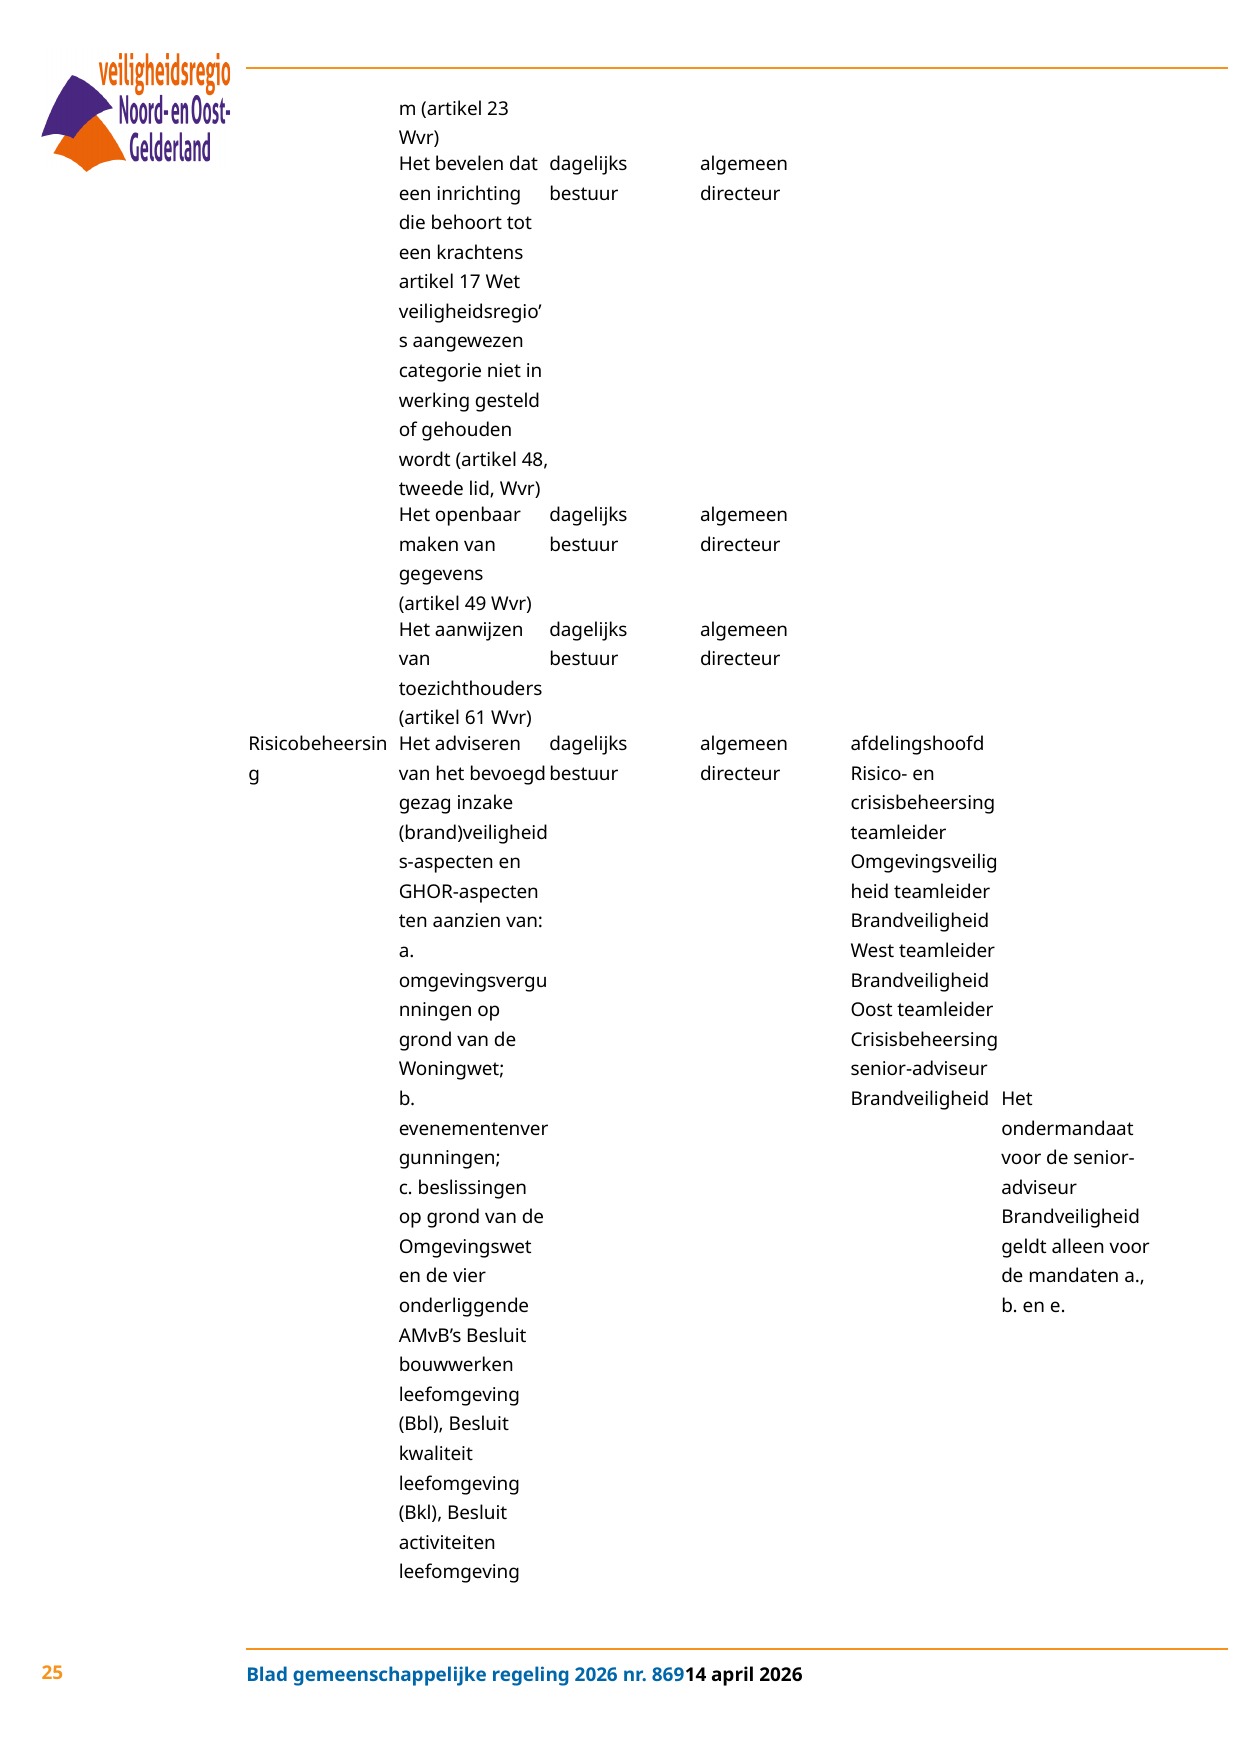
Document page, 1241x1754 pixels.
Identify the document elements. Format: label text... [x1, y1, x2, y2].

table_cell [549, 95, 700, 150]
picture [41, 47, 231, 172]
table_cell [248, 501, 398, 616]
table_cell [1001, 95, 1152, 150]
table_cell [1001, 501, 1152, 616]
table_cell [850, 150, 1001, 501]
table_cell m (artikel 23 Wvr) [399, 95, 549, 150]
table_cell [248, 95, 398, 150]
table_cell algemeen directeur [700, 150, 850, 501]
table_cell Het aanwijzen van toezichthouders (artikel 61 Wvr) [399, 616, 549, 730]
table_cell [850, 501, 1001, 616]
table_cell Risicobeheersing [248, 730, 398, 1584]
table_cell [1001, 150, 1152, 501]
table_cell [248, 616, 398, 730]
table_cell Het bevelen dat een inrichting die behoort tot een krachtens artikel 17 Wet veiligheidsregio’s aangewezen categorie niet in werking gesteld of gehouden wordt (artikel 48, tweede lid, Wvr) [399, 150, 549, 501]
table_cell dagelijks bestuur [549, 501, 700, 616]
table_cell dagelijks bestuur [549, 730, 700, 1584]
table_cell algemeen directeur [700, 730, 850, 1584]
table_cell Het adviseren van het bevoegd gezag inzake (brand)veiligheids-aspecten en GHOR-aspecten ten aanzien van: a. omgevingsvergunningen op grond van de Woningwet; b. evenementenvergunningen; c. beslissingen op grond van de Omgevingswet en de vier onderliggende AMvB’s Besluit bouwwerken leefomgeving (Bbl), Besluit kwaliteit leefomgeving (Bkl), Besluit activiteiten leefomgeving [399, 730, 549, 1584]
table_cell [850, 616, 1001, 730]
table_cell [248, 150, 398, 501]
table_cell algemeen directeur [700, 616, 850, 730]
table_cell dagelijks bestuur [549, 616, 700, 730]
table_cell [700, 95, 850, 150]
table_cell afdelingshoofd Risico- en crisisbeheersing teamleider Omgevingsveiligheid teamleider Brandveiligheid West teamleider Brandveiligheid Oost teamleider Crisisbeheersing senior-adviseur Brandveiligheid [850, 730, 1001, 1584]
table_cell dagelijks bestuur [549, 150, 700, 501]
table_cell Het ondermandaat voor de senior-adviseur Brandveiligheid geldt alleen voor de mandaten a., b. en e. [1001, 730, 1152, 1584]
table_cell [1001, 616, 1152, 730]
table_cell [850, 95, 1001, 150]
table_cell algemeen directeur [700, 501, 850, 616]
table_cell Het openbaar maken van gegevens (artikel 49 Wvr) [399, 501, 549, 616]
